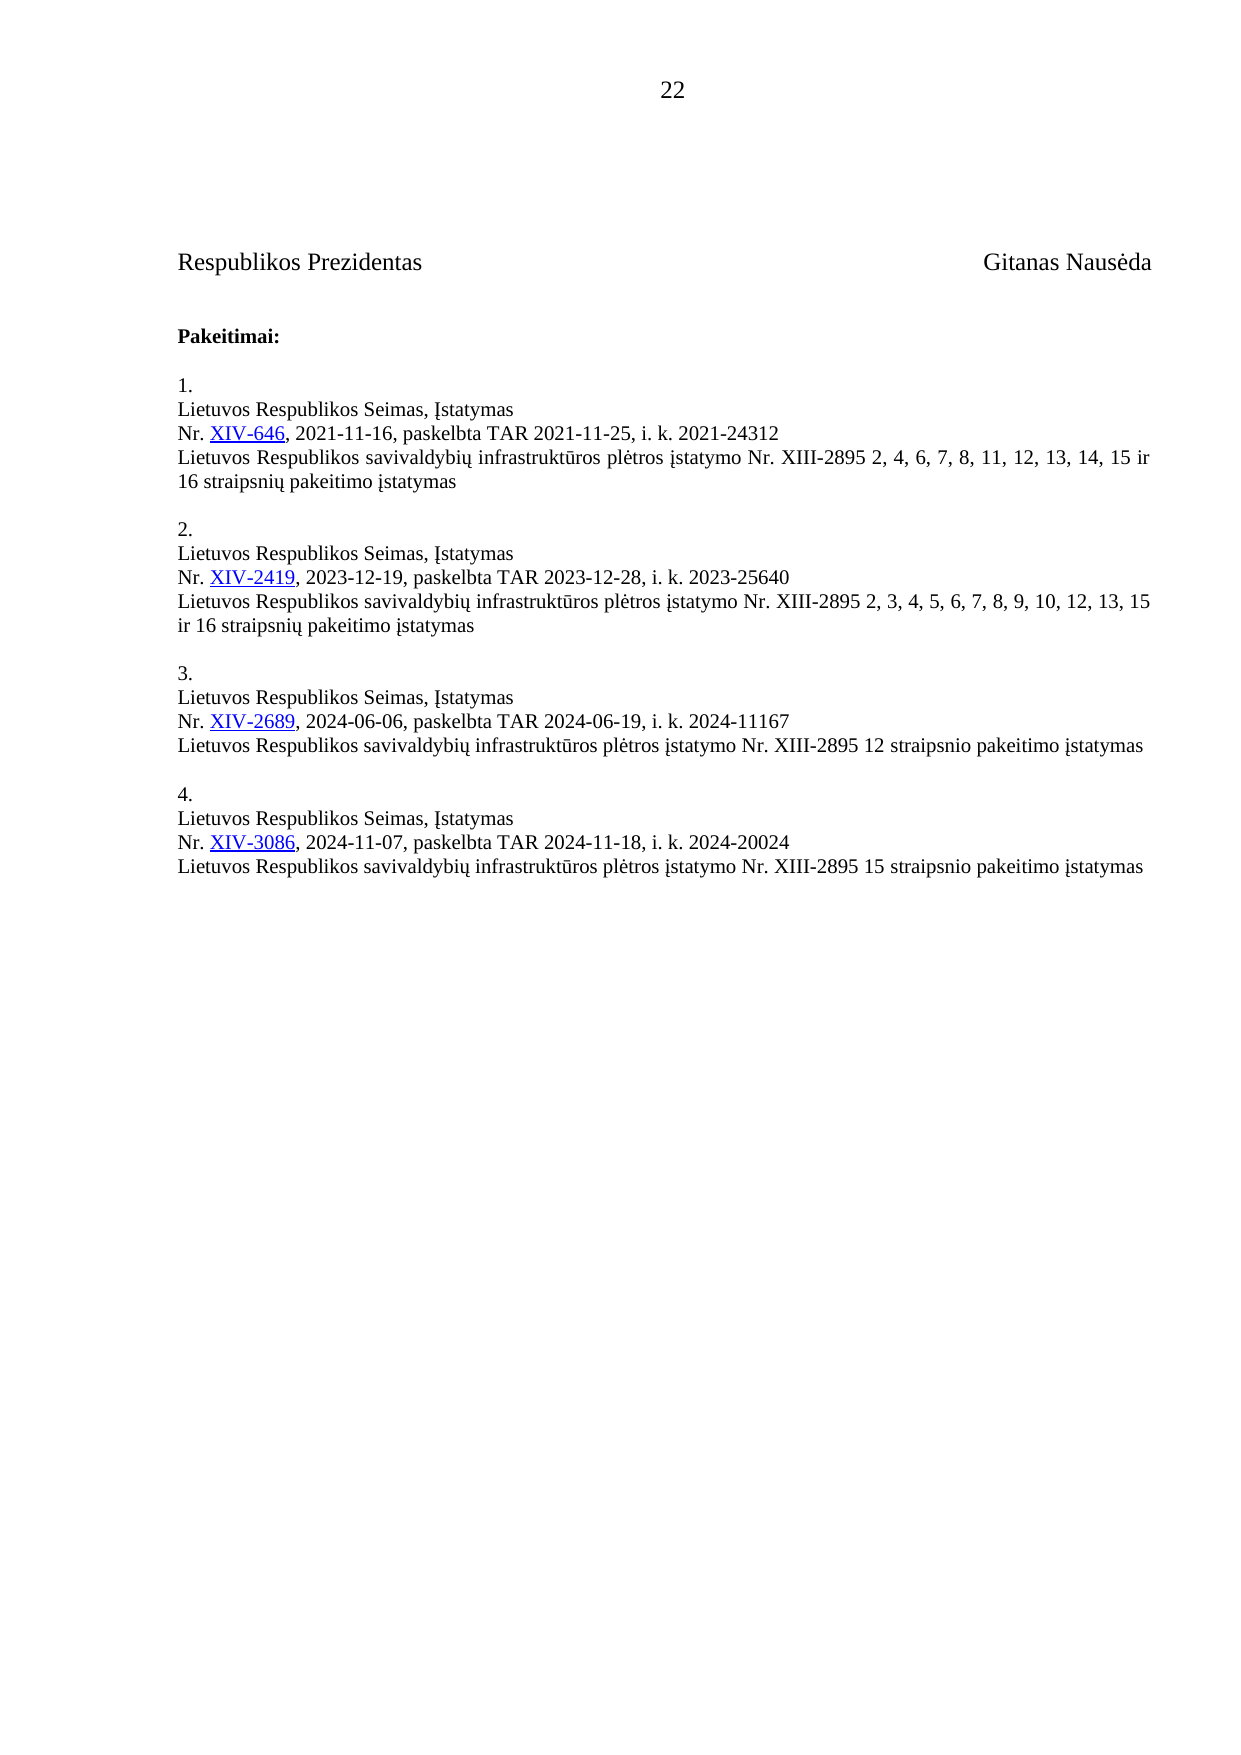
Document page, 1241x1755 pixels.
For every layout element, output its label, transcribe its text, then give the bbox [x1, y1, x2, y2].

text Lietuvos Respublikos savivaldybių infrastruktūros plėtros įstatymo Nr. XIII-2895 2, 4, 6, 7, 8, 11, 12, 13, 14, 15 ir 16 straipsnių pakeitimo įstatymas [177, 445, 1152, 493]
text Nr. XIV-646, 2021-11-16, paskelbta TAR 2021-11-25, i. k. 2021-24312 [177, 421, 1152, 445]
text Lietuvos Respublikos savivaldybių infrastruktūros plėtros įstatymo Nr. XIII-2895 2, 3, 4, 5, 6, 7, 8, 9, 10, 12, 13, 15 ir 16 straipsnių pakeitimo įstatymas [177, 589, 1152, 637]
text Lietuvos Respublikos savivaldybių infrastruktūros plėtros įstatymo Nr. XIII-2895 12 straipsnio pakeitimo įstatymas [177, 733, 1152, 757]
text 1. [177, 372, 1152, 397]
text Lietuvos Respublikos savivaldybių infrastruktūros plėtros įstatymo Nr. XIII-2895 15 straipsnio pakeitimo įstatymas [177, 854, 1152, 878]
text Lietuvos Respublikos Seimas, Įstatymas [177, 685, 1152, 709]
text 4. [177, 782, 1152, 806]
text Lietuvos Respublikos Seimas, Įstatymas [177, 541, 1152, 565]
text Respublikos Prezidentas Gitanas Nausėda [177, 247, 1152, 276]
text 2. [177, 517, 1152, 541]
text Pakeitimai: [177, 324, 1152, 348]
text Nr. XIV-2419, 2023-12-19, paskelbta TAR 2023-12-28, i. k. 2023-25640 [177, 565, 1152, 589]
text Lietuvos Respublikos Seimas, Įstatymas [177, 397, 1152, 421]
text 3. [177, 661, 1152, 685]
text Nr. XIV-2689, 2024-06-06, paskelbta TAR 2024-06-19, i. k. 2024-11167 [177, 709, 1152, 733]
text Lietuvos Respublikos Seimas, Įstatymas [177, 806, 1152, 830]
text Nr. XIV-3086, 2024-11-07, paskelbta TAR 2024-11-18, i. k. 2024-20024 [177, 830, 1152, 854]
